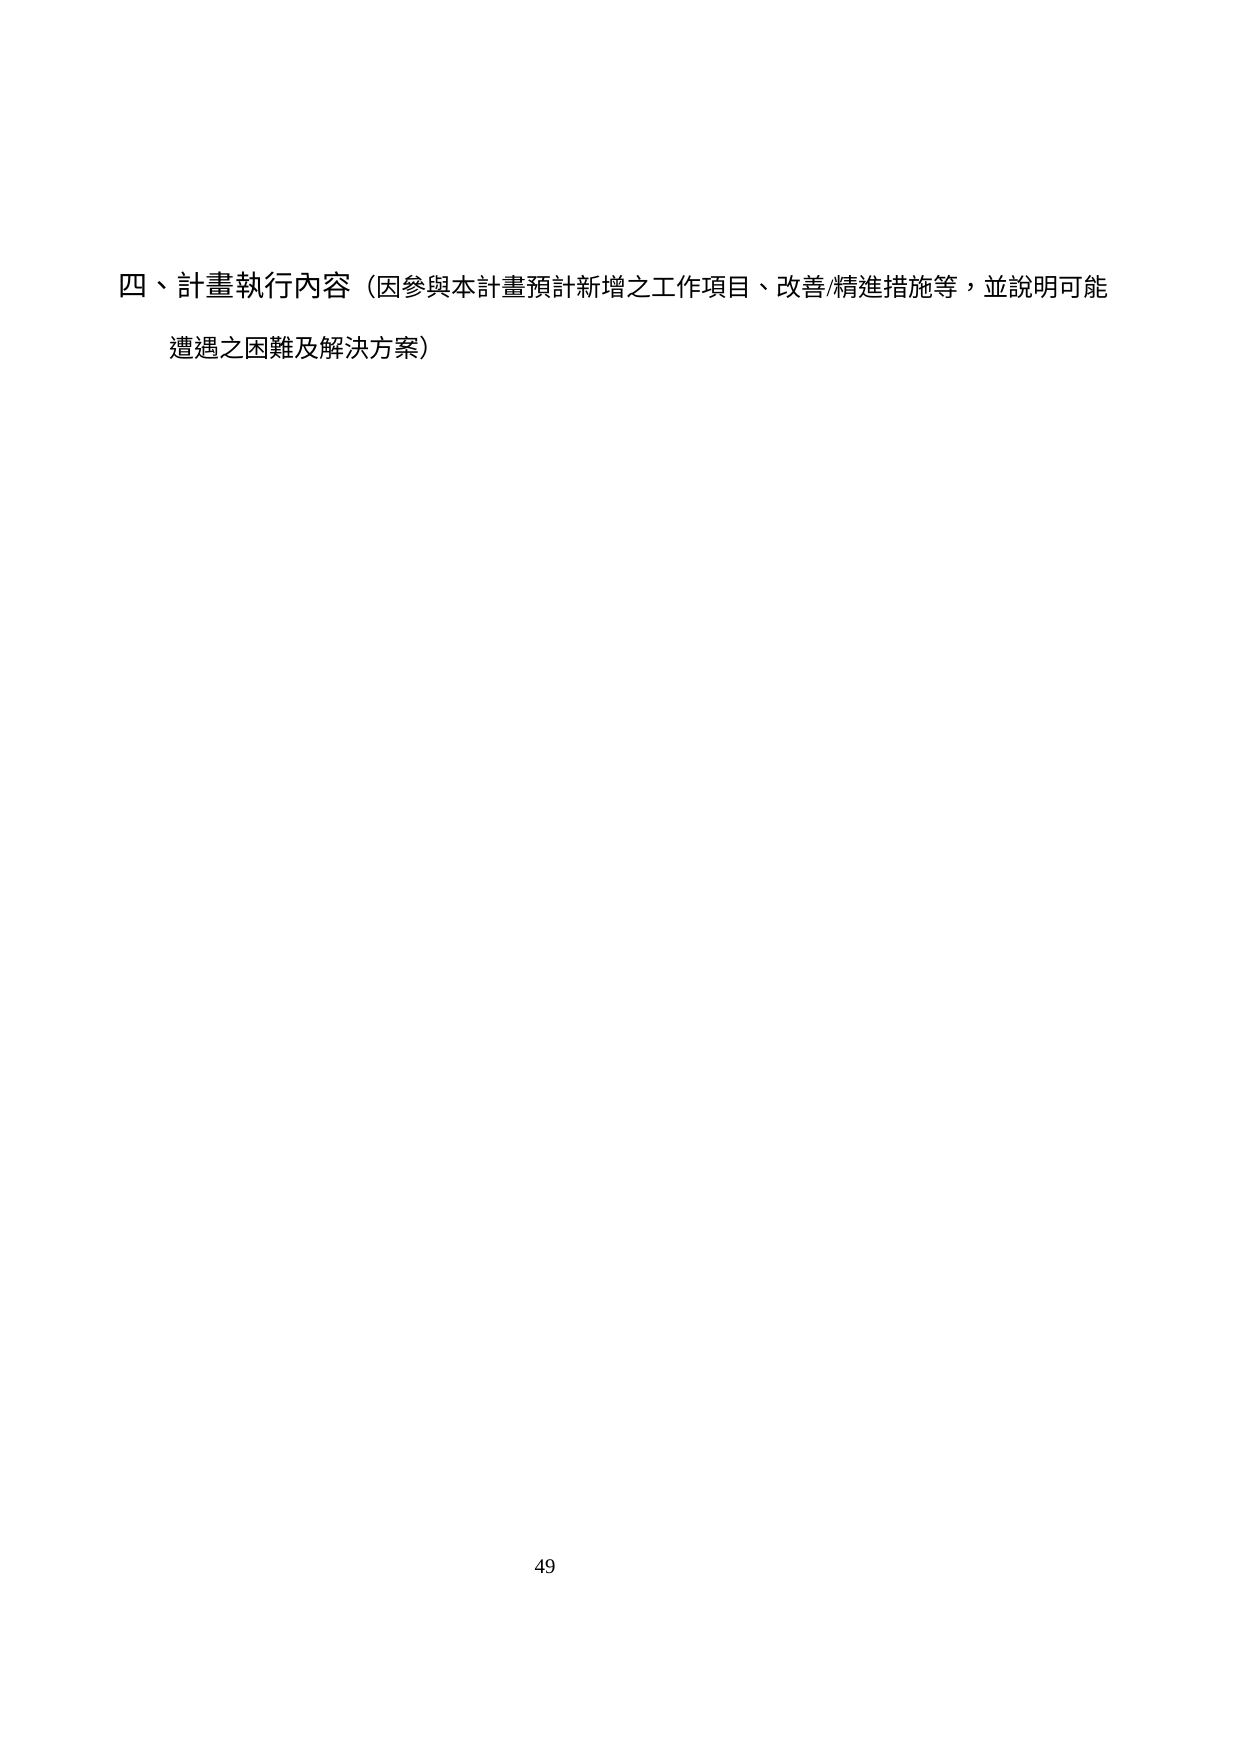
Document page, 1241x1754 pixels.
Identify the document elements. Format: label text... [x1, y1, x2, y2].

text 四、計畫執行內容（因參與本計畫預計新增之工作項目、改善/精進措施等，並說明可能遭遇之困難及解決方案） [118, 242, 1122, 367]
